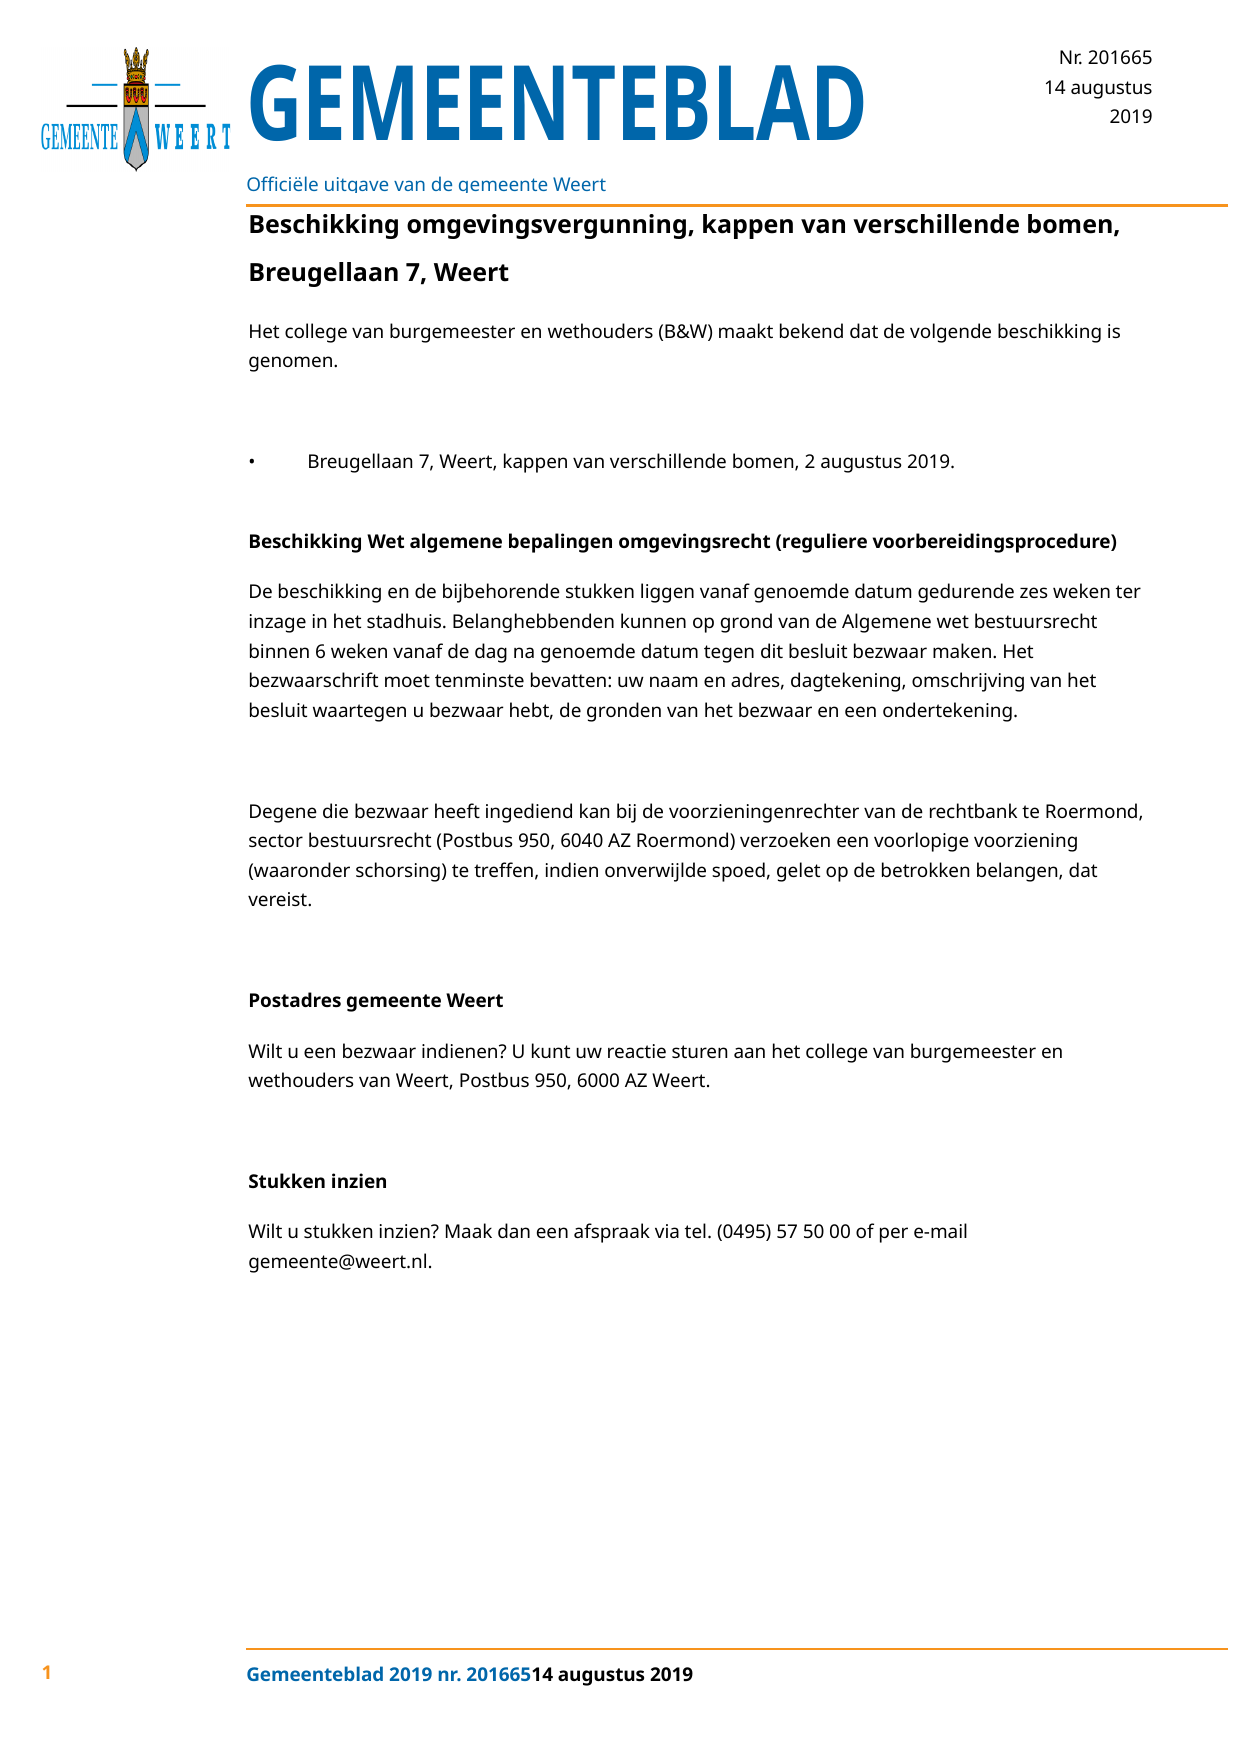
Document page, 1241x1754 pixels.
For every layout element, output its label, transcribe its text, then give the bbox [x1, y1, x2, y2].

text Beschikking Wet algemene bepalingen omgevingsrecht (reguliere voorbereidingsprocedure) [248, 528, 1152, 554]
text De beschikking en de bijbehorende stukken liggen vanaf genoemde datum gedurende zes weken ter inzage in het stadhuis. Belanghebbenden kunnen op grond van de Algemene wet bestuursrecht binnen 6 weken vanaf de dag na genoemde datum tegen dit besluit bezwaar maken. Het bezwaarschrift moet tenminste bevatten: uw naam en adres, dagtekening, omschrijving van het besluit waartegen u bezwaar hebt, de gronden van het bezwaar en een ondertekening. [248, 579, 1152, 723]
picture [41, 47, 231, 172]
text Postadres gemeente Weert [248, 987, 1152, 1013]
text Wilt u stukken inzien? Maak dan een afspraak via tel. (0495) 57 50 00 of per e-mail gemeente@weert.nl. [248, 1219, 1152, 1274]
text Degene die bezwaar heeft ingediend kan bij de voorzieningenrechter van de rechtbank te Roermond, sector bestuursrecht (Postbus 950, 6040 AZ Roermond) verzoeken een voorlopige voorziening (waaronder schorsing) te treffen, indien onverwijlde spoed, gelet op de betrokken belangen, dat vereist. [248, 798, 1152, 912]
text Wilt u een bezwaar indienen? U kunt uw reactie sturen aan het college van burgemeester en wethouders van Weert, Postbus 950, 6000 AZ Weert. [248, 1038, 1152, 1093]
list Breugellaan 7, Weert, kappen van verschillende bomen, 2 augustus 2019. [248, 448, 1152, 474]
text Beschikking omgevingsvergunning, kappen van verschillende bomen, Breugellaan 7, Weert [248, 207, 1152, 288]
text Stukken inzien [248, 1168, 1152, 1194]
text Het college van burgemeester en wethouders (B&W) maakt bekend dat de volgende beschikking is genomen. [248, 318, 1152, 373]
